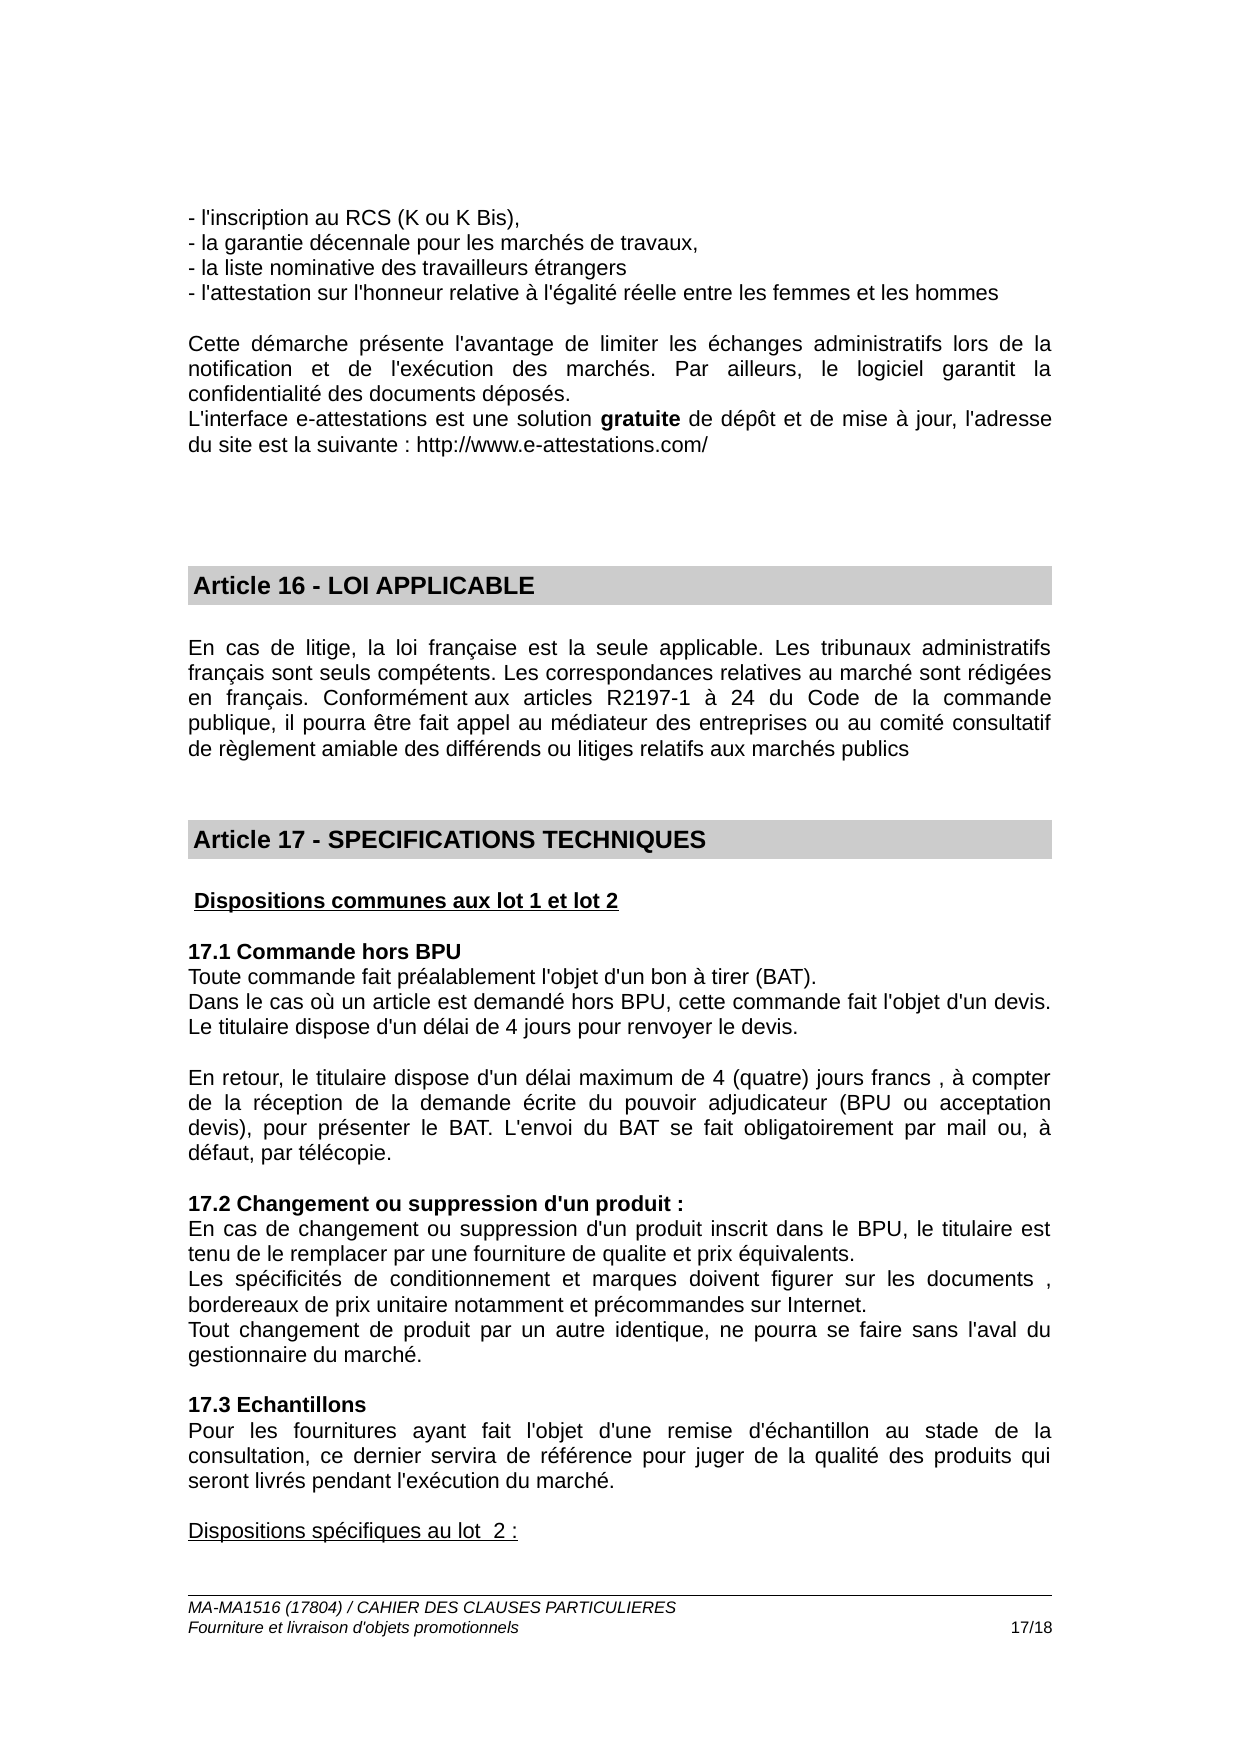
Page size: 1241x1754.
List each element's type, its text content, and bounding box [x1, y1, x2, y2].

text Les spécificités de conditionnement et marques doivent figurer sur les documents , bordereaux de prix unitaire notamment et précommandes sur Internet. [188, 1266, 1052, 1317]
text En retour, le titulaire dispose d'un délai maximum de 4 (quatre) jours francs , à compter de la réception de la demande écrite du pouvoir adjudicateur (BPU ou acceptation devis), pour présenter le BAT. L'envoi du BAT se fait obligatoirement par mail ou, à défaut, par télécopie. [188, 1064, 1052, 1165]
text 17.1 Commande hors BPU [188, 938, 1052, 964]
text Pour les fournitures ayant fait l'objet d'une remise d'échantillon au stade de la consultation, ce dernier servira de référence pour juger de la qualité des produits qui seront livrés pendant l'exécution du marché. [188, 1417, 1052, 1493]
text Cette démarche présente l'avantage de limiter les échanges administratifs lors de la notification et de l'exécution des marchés. Par ailleurs, le logiciel garantit la confidentialité des documents déposés. [188, 331, 1052, 406]
text Tout changement de produit par un autre identique, ne pourra se faire sans l'aval du gestionnaire du marché. [188, 1317, 1052, 1367]
text - la liste nominative des travailleurs étrangers [188, 255, 1052, 280]
text Dispositions communes aux lot 1 et lot 2 [188, 888, 1052, 913]
text En cas de changement ou suppression d'un produit inscrit dans le BPU, le titulaire est tenu de le remplacer par une fourniture de qualite et prix équivalents. [188, 1216, 1052, 1266]
text En cas de litige, la loi française est la seule applicable. Les tribunaux administratifs français sont seuls compétents. Les correspondances relatives au marché sont rédigées en français. Conformément aux articles R2197-1 à 24 du Code de la commande publique, il pourra être fait appel au médiateur des entreprises ou au comité consultatif de règlement amiable des différends ou litiges relatifs aux marchés publics [188, 634, 1052, 761]
subtitle LOI APPLICABLE [190, 568, 1050, 603]
text Toute commande fait préalablement l'objet d'un bon à tirer (BAT). [188, 964, 1052, 989]
subtitle SPECIFICATIONS TECHNIQUES [190, 822, 1050, 857]
text Dans le cas où un article est demandé hors BPU, cette commande fait l'objet d'un devis. Le titulaire dispose d'un délai de 4 jours pour renvoyer le devis. [188, 989, 1052, 1039]
text 17.2 Changement ou suppression d'un produit : [188, 1191, 1052, 1216]
text L'interface e-attestations est une solution gratuite de dépôt et de mise à jour, l'adresse du site est la suivante : http://www.e-attestations.com/ [188, 406, 1052, 457]
text Dispositions spécifiques au lot 2 : [188, 1518, 1052, 1543]
text 17.3 Echantillons [188, 1392, 1052, 1417]
text - l'inscription au RCS (K ou K Bis), [188, 204, 1052, 230]
text - la garantie décennale pour les marchés de travaux, [188, 230, 1052, 255]
text - l'attestation sur l'honneur relative à l'égalité réelle entre les femmes et les hommes [188, 280, 1052, 305]
